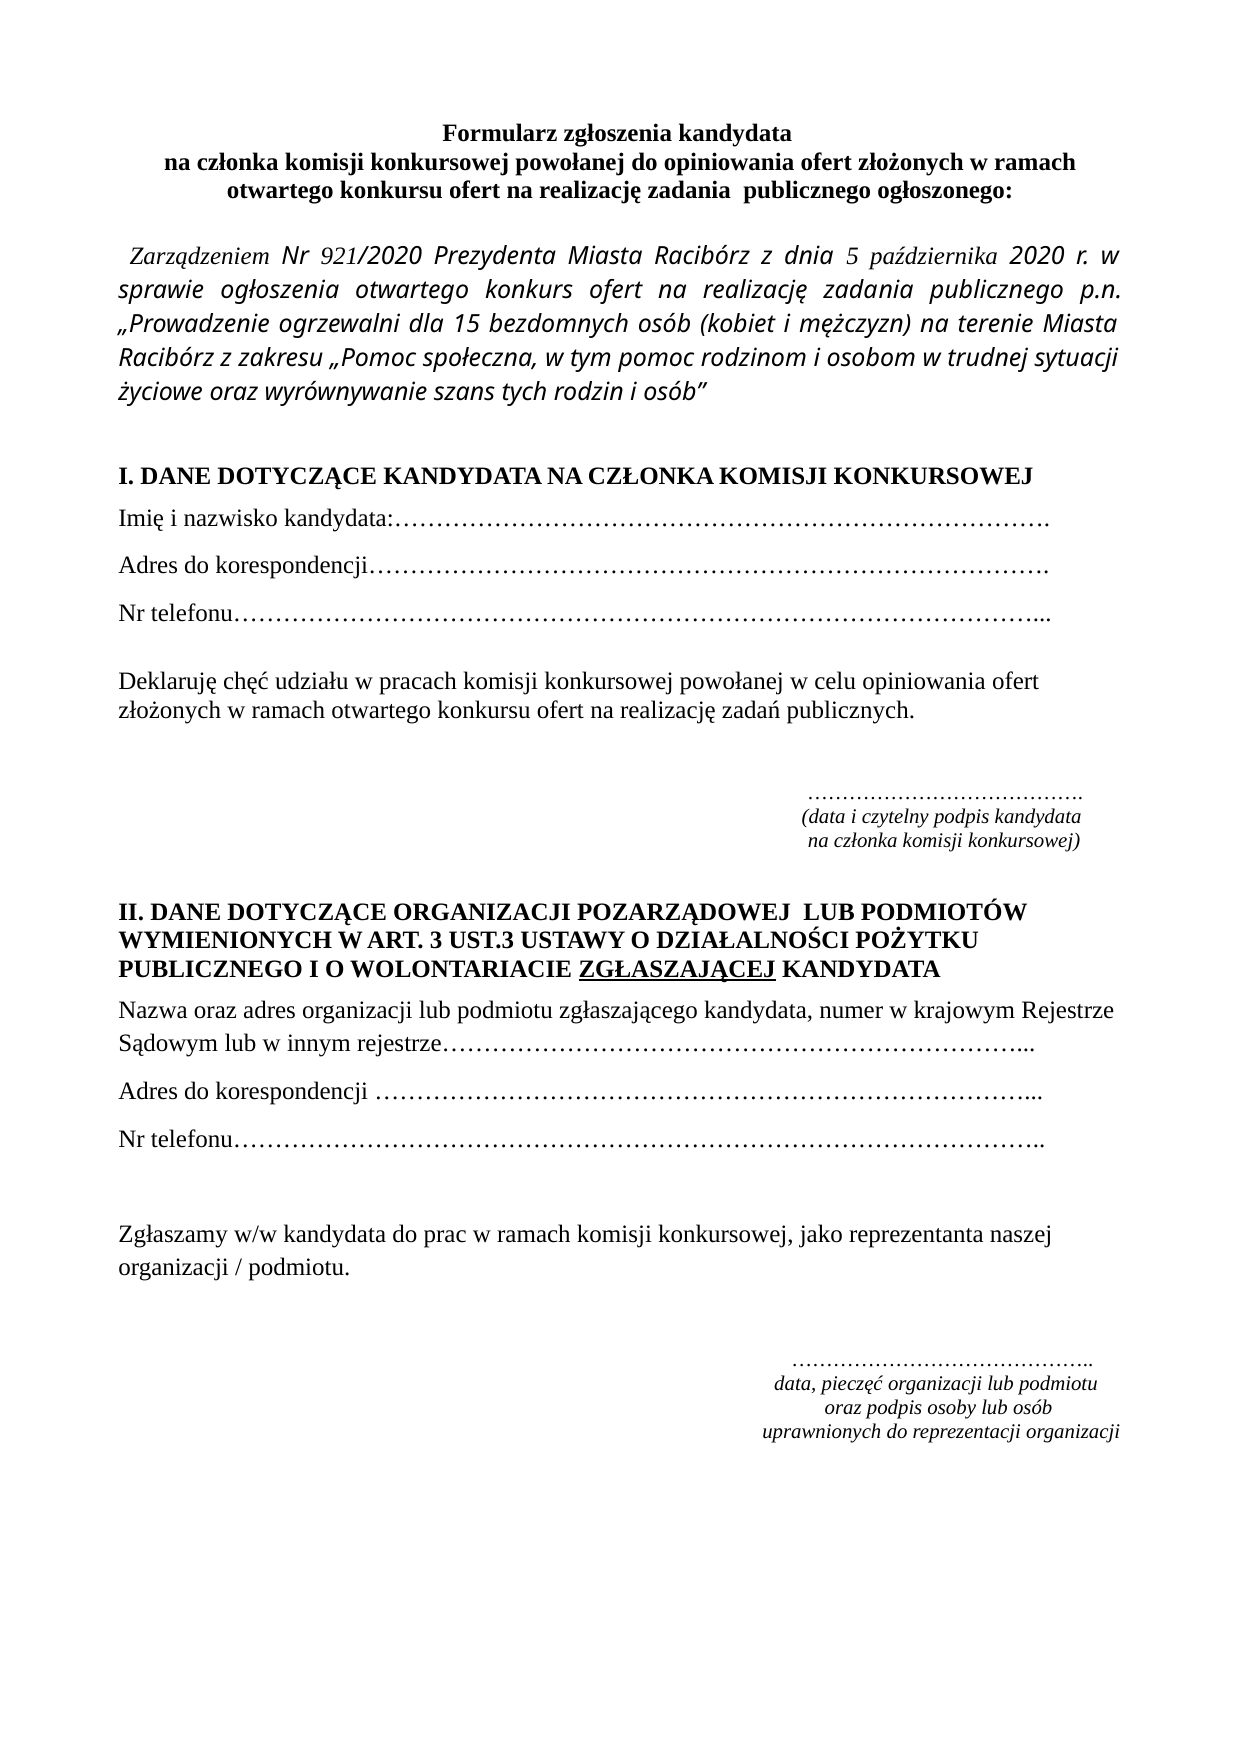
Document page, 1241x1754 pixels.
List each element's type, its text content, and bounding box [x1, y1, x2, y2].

text Imię i nazwisko kandydata:……………………………………………………………………. [118, 503, 1122, 531]
title Formularz zgłoszenia kandydata na członka komisji konkursowej powołanej do opiniowania ofert złożonych w ramach otwartego konkursu ofert na realizację zadania publicznego ogłoszonego: [118, 118, 1122, 204]
text Adres do korespondencji………………………………………………………………………. [118, 550, 1122, 579]
text oraz podpis osoby lub osób [762, 1395, 1122, 1419]
subtitle Deklaruję chęć udziału w pracach komisji konkursowej powołanej w celu opiniowania ofert złożonych w ramach otwartego konkursu ofert na realizację zadań publicznych. [118, 666, 1122, 724]
text uprawnionych do reprezentacji organizacji [762, 1419, 1122, 1443]
text Adres do korespondencji ……………………………………………………………………... [118, 1076, 1122, 1105]
text Zarządzeniem Nr 921/2020 Prezydenta Miasta Racibórz z dnia 5 października 2020 r. w sprawie ogłoszenia otwartego konkurs ofert na realizację zadania publicznego p.n. „Prowadzenie ogrzewalni dla 15 bezdomnych osób (kobiet i mężczyzn) na terenie Miasta Racibórz z zakresu „Pomoc społeczna, w tym pomoc rodzinom i osobom w trudnej sytuacji życiowe oraz wyrównywanie szans tych rodzin i osób” [118, 237, 1122, 408]
text (data i czytelny podpis kandydata [768, 804, 1122, 828]
subtitle I. DANE DOTYCZĄCE KANDYDATA NA CZŁONKA KOMISJI KONKURSOWEJ [118, 461, 1122, 490]
text Zgłaszamy w/w kandydata do prac w ramach komisji konkursowej, jako reprezentanta naszej organizacji / podmiotu. [118, 1219, 1122, 1281]
text data, pieczęć organizacji lub podmiotu [762, 1371, 1122, 1395]
text …………………………………. [768, 780, 1122, 804]
text …………………………………….. [762, 1347, 1122, 1371]
text Nr telefonu…………………………………………………………………………………….. [118, 1124, 1122, 1152]
text na członka komisji konkursowej) [768, 828, 1122, 852]
subtitle II. DANE DOTYCZĄCE ORGANIZACJI POZARZĄDOWEJ LUB PODMIOTÓW WYMIENIONYCH W ART. 3 UST.3 USTAWY O DZIAŁALNOŚCI POŻYTKU PUBLICZNEGO I O WOLONTARIACIE ZGŁASZAJĄCEJ KANDYDATA [118, 897, 1122, 983]
text Nazwa oraz adres organizacji lub podmiotu zgłaszającego kandydata, numer w krajowym Rejestrze Sądowym lub w innym rejestrze……………………………………………………………... [118, 996, 1122, 1057]
text Nr telefonu……………………………………………………………………………………... [118, 598, 1122, 627]
